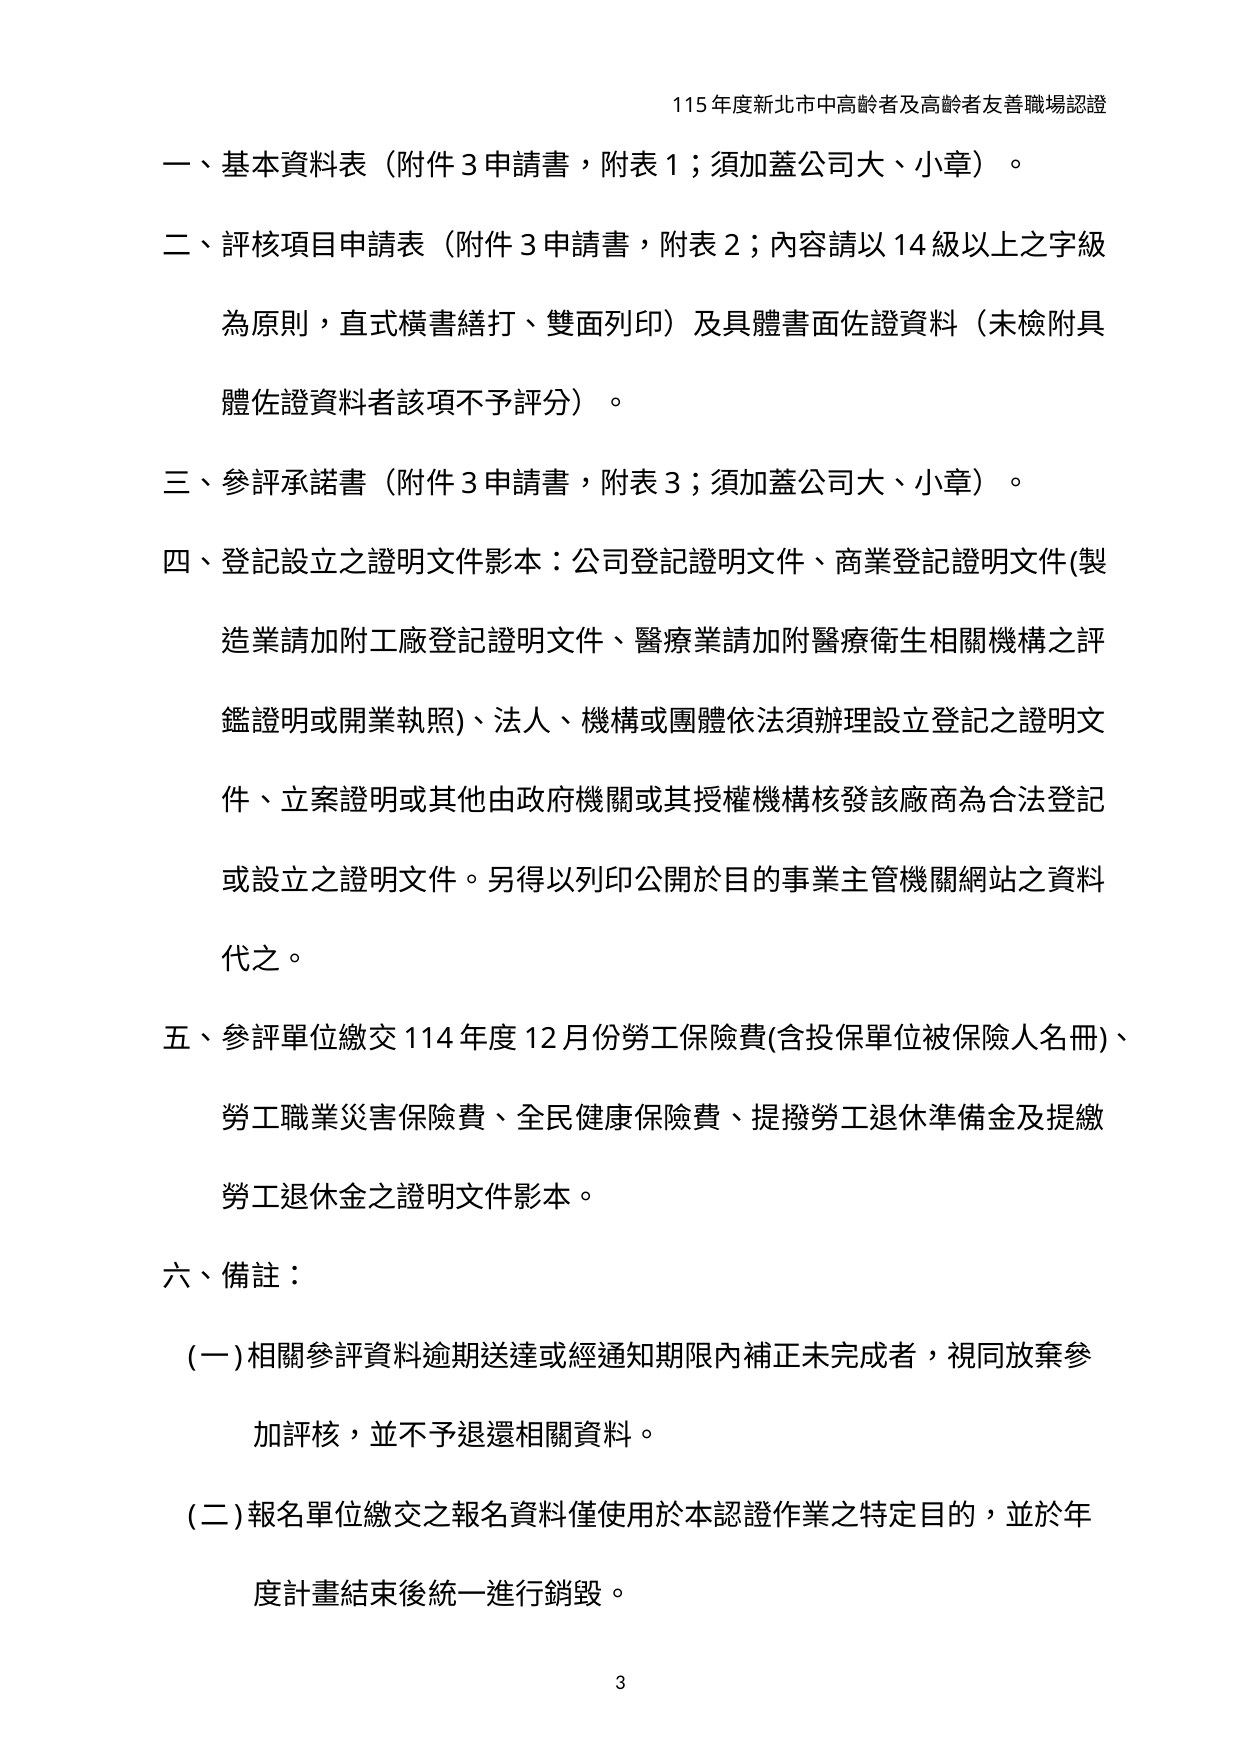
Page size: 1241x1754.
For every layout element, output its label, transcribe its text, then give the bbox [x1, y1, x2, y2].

list 加評核，並不予退還相關資料。 [183, 1393, 1107, 1473]
list 相關參評資料逾期送達或經通知期限內補正未完成者，視同放棄參 [183, 1314, 1107, 1393]
list 參評單位繳交114年度12月份勞工保險費(含投保單位被保險人名冊)、勞工職業災害保險費、全民健康保險費、提撥勞工退休準備金及提繳勞工退休金之證明文件影本。 [162, 996, 1107, 1234]
list 參評承諾書（附件3申請書，附表3；須加蓋公司大、小章）。 [162, 441, 1107, 520]
list 基本資料表（附件3申請書，附表1；須加蓋公司大、小章）。 [162, 123, 1107, 203]
list 評核項目申請表（附件3申請書，附表2；內容請以14級以上之字級為原則，直式橫書繕打、雙面列印）及具體書面佐證資料（未檢附具體佐證資料者該項不予評分）。 [162, 203, 1107, 441]
list 登記設立之證明文件影本：公司登記證明文件、商業登記證明文件(製造業請加附工廠登記證明文件、醫療業請加附醫療衛生相關機構之評鑑證明或開業執照)、法人、機構或團體依法須辦理設立登記之證明文件、立案證明或其他由政府機關或其授權機構核發該廠商為合法登記或設立之證明文件。另得以列印公開於目的事業主管機關網站之資料代之。 [162, 520, 1107, 996]
list 報名單位繳交之報名資料僅使用於本認證作業之特定目的，並於年 [183, 1473, 1107, 1552]
list 備註： [162, 1234, 1107, 1314]
list 度計畫結束後統一進行銷毀。 [183, 1552, 1107, 1631]
